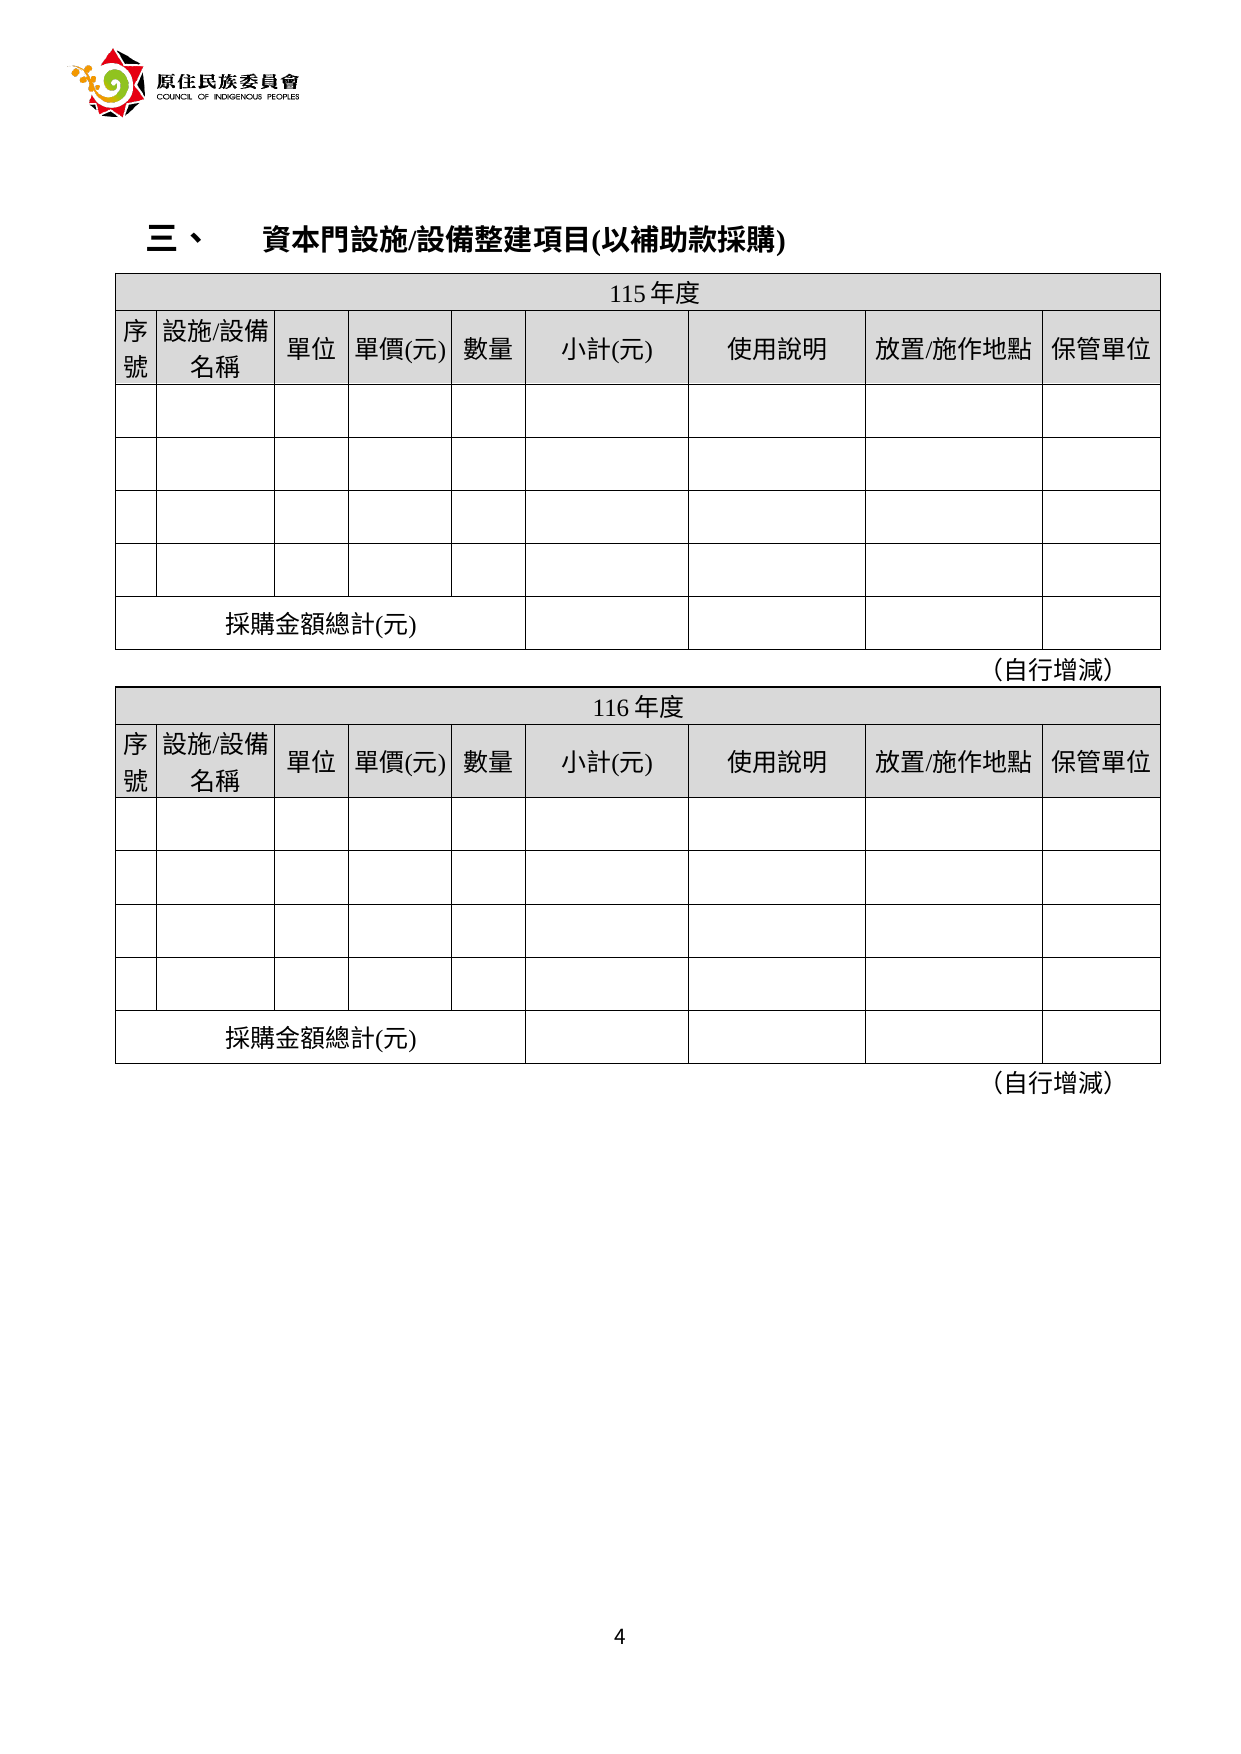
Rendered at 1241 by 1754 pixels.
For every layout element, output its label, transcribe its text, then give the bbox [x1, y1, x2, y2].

table_cell [689, 438, 865, 490]
table_cell [157, 958, 274, 1010]
table_cell [526, 438, 688, 490]
table_cell [452, 385, 525, 437]
table_cell [452, 851, 525, 903]
table_cell [866, 798, 1042, 850]
table_cell [452, 438, 525, 490]
table_cell [275, 798, 348, 850]
table_cell 小計(元) [526, 725, 688, 797]
table_cell 採購金額總計(元) [116, 1011, 525, 1063]
table_cell [116, 491, 156, 543]
table_cell [275, 491, 348, 543]
table_cell [116, 851, 156, 903]
table_cell [1043, 958, 1160, 1010]
table_cell 採購金額總計(元) [116, 597, 525, 649]
list 資本門設施/設備整建項目(以補助款採購) [146, 212, 1128, 260]
table_cell [275, 905, 348, 957]
table_cell [275, 958, 348, 1010]
table_cell [866, 851, 1042, 903]
table_cell [866, 1011, 1042, 1063]
table_cell 設施/設備 名稱 [157, 311, 274, 383]
table_cell 單價(元) [349, 725, 451, 797]
table_cell [349, 385, 451, 437]
table_cell [452, 905, 525, 957]
table_cell [157, 905, 274, 957]
text （自行增減） [112, 1064, 1128, 1100]
table_cell [349, 851, 451, 903]
table_cell [452, 544, 525, 596]
table_cell [157, 385, 274, 437]
table_cell [1043, 438, 1160, 490]
table_cell [1043, 798, 1160, 850]
table_cell [452, 491, 525, 543]
table_cell [275, 851, 348, 903]
table_cell [526, 851, 688, 903]
table_cell [157, 851, 274, 903]
table_cell [866, 385, 1042, 437]
table_cell [689, 385, 865, 437]
table_cell [526, 491, 688, 543]
table_cell [526, 544, 688, 596]
table_cell [689, 597, 865, 649]
table_cell [452, 958, 525, 1010]
table_cell [689, 905, 865, 957]
table_cell [1043, 385, 1160, 437]
table_cell [1043, 544, 1160, 596]
table_header 115年度 [116, 274, 1160, 310]
table_cell 保管單位 [1043, 725, 1160, 797]
table_cell 小計(元) [526, 311, 688, 383]
table_cell [349, 544, 451, 596]
table_cell [689, 1011, 865, 1063]
table_cell [1043, 851, 1160, 903]
table_cell [526, 798, 688, 850]
table_cell [349, 798, 451, 850]
table_cell 保管單位 [1043, 311, 1160, 383]
table_cell [866, 958, 1042, 1010]
table_cell [349, 958, 451, 1010]
table_cell 單位 [275, 725, 348, 797]
table_cell [275, 438, 348, 490]
table_cell 單位 [275, 311, 348, 383]
table_cell [526, 958, 688, 1010]
table_cell [116, 798, 156, 850]
table_cell [866, 905, 1042, 957]
table_cell [689, 851, 865, 903]
table_cell [157, 544, 274, 596]
table_cell 放置/施作地點 [866, 725, 1042, 797]
table_cell 使用說明 [689, 725, 865, 797]
table_cell [866, 491, 1042, 543]
table_cell [116, 544, 156, 596]
picture [63, 42, 303, 123]
table_cell [526, 905, 688, 957]
table_cell [526, 385, 688, 437]
table_cell 序號 [116, 725, 156, 797]
table_cell [1043, 597, 1160, 649]
table_cell 設施/設備 名稱 [157, 725, 274, 797]
table_cell [157, 491, 274, 543]
table_cell [866, 544, 1042, 596]
table_header 116年度 [116, 688, 1160, 724]
table_cell [1043, 905, 1160, 957]
table_cell [116, 385, 156, 437]
table_cell [275, 385, 348, 437]
table_cell 放置/施作地點 [866, 311, 1042, 383]
table_cell [349, 491, 451, 543]
text （自行增減） [112, 650, 1128, 686]
table_cell 數量 [452, 311, 525, 383]
table_cell [526, 1011, 688, 1063]
table_cell [866, 597, 1042, 649]
table_cell [275, 544, 348, 596]
table_cell [116, 905, 156, 957]
table_cell [116, 958, 156, 1010]
table_cell [349, 905, 451, 957]
table_cell [157, 798, 274, 850]
table_cell [526, 597, 688, 649]
table_cell [689, 958, 865, 1010]
table_cell [116, 438, 156, 490]
table_cell [1043, 491, 1160, 543]
table_cell [689, 491, 865, 543]
table_cell [866, 438, 1042, 490]
table_cell [349, 438, 451, 490]
table_cell [1043, 1011, 1160, 1063]
table_cell [157, 438, 274, 490]
table_cell 使用說明 [689, 311, 865, 383]
table_cell [452, 798, 525, 850]
table_cell [689, 544, 865, 596]
table_cell 數量 [452, 725, 525, 797]
table_cell 單價(元) [349, 311, 451, 383]
table_cell [689, 798, 865, 850]
table_cell 序號 [116, 311, 156, 383]
